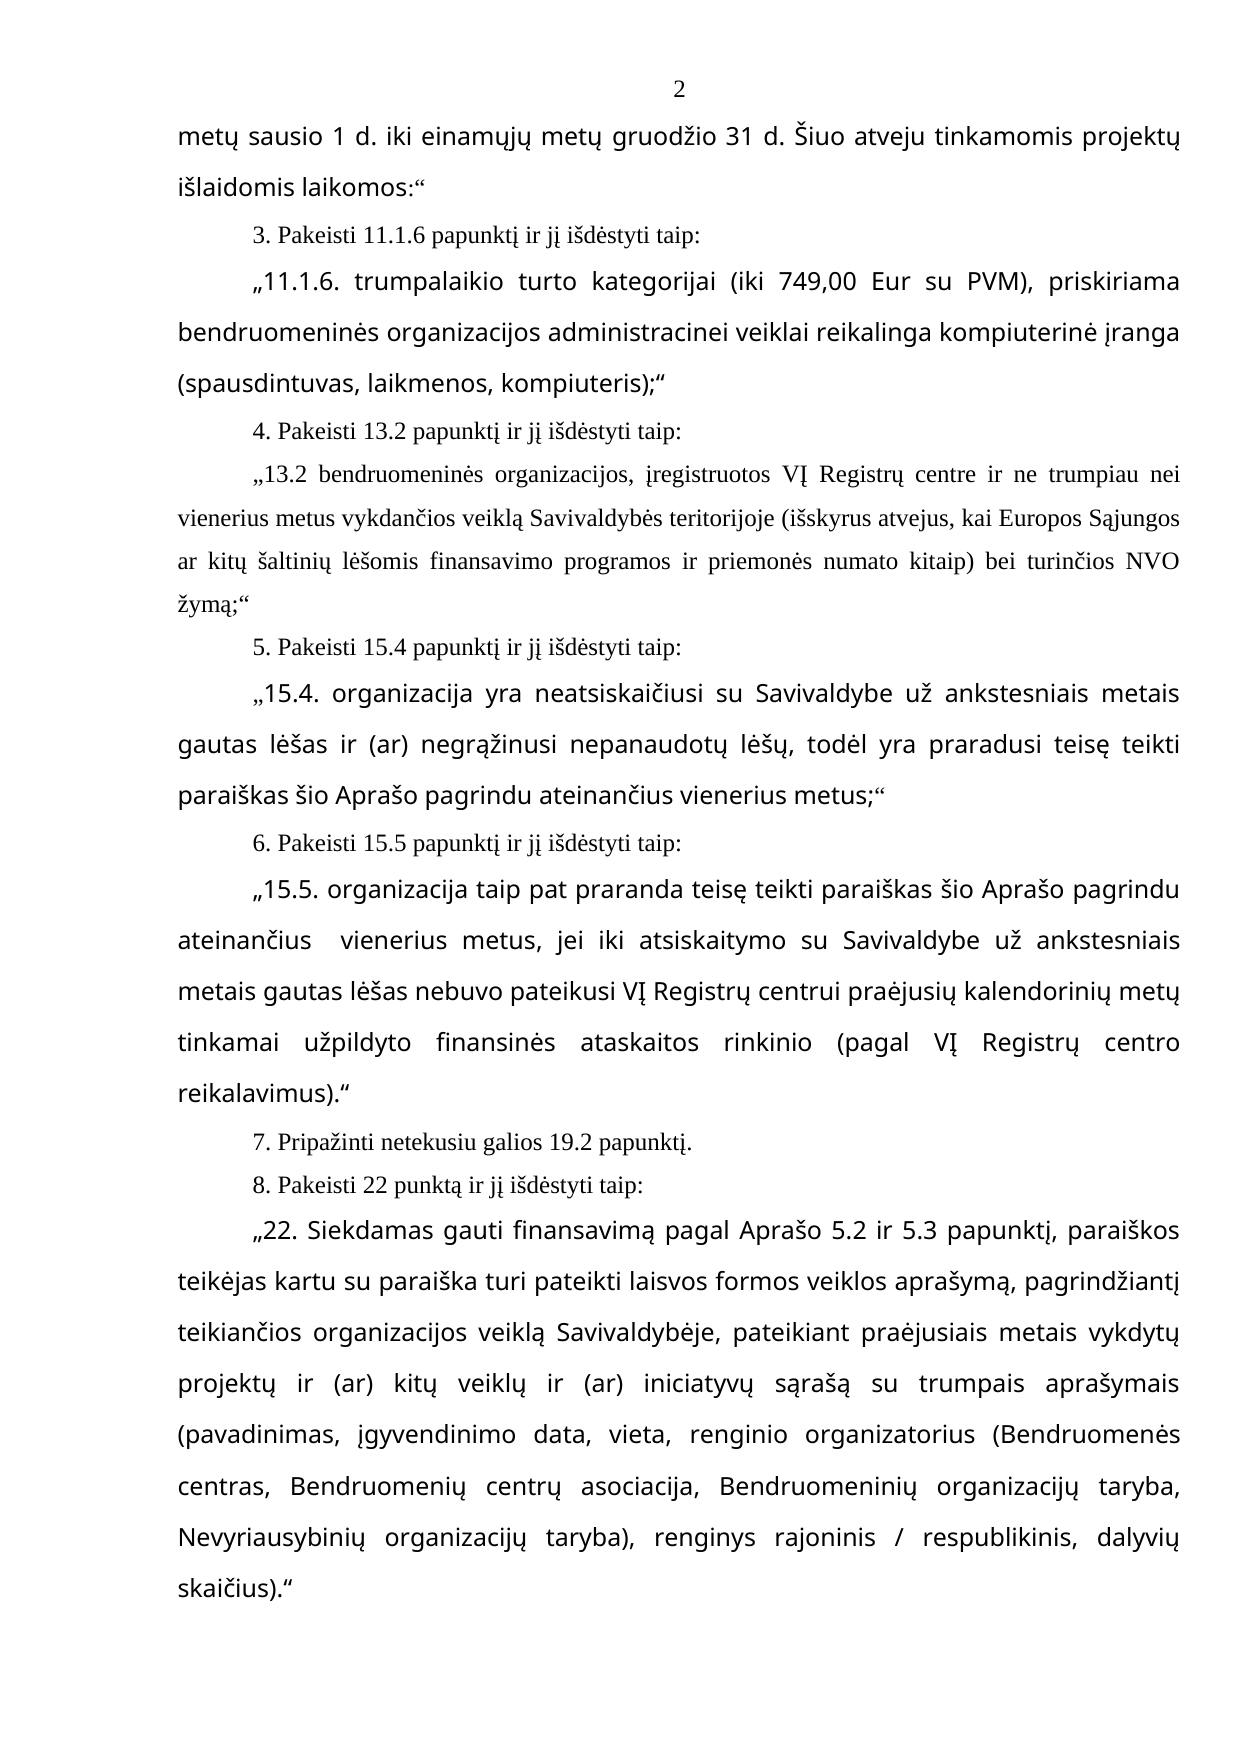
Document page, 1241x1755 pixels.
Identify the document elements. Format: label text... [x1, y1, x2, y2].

text 4. Pakeisti 13.2 papunktį ir jį išdėstyti taip: [177, 416, 1181, 445]
text 3. Pakeisti 11.1.6 papunktį ir jį išdėstyti taip: [177, 220, 1181, 249]
text 7. Pripažinti netekusiu galios 19.2 papunktį. [177, 1127, 1181, 1155]
text „11.1.6. trumpalaikio turto kategorijai (iki 749,00 Eur su PVM), priskiriama bendruomeninės organizacijos administracinei veiklai reikalinga kompiuterinė įranga (spausdintuvas, laikmenos, kompiuteris);“ [177, 263, 1181, 399]
text metų sausio 1 d. iki einamųjų metų gruodžio 31 d. Šiuo atveju tinkamomis projektų išlaidomis laikomos:“ [177, 118, 1181, 203]
text 8. Pakeisti 22 punktą ir jį išdėstyti taip: [177, 1170, 1181, 1198]
text „22. Siekdamas gauti finansavimą pagal Aprašo 5.2 ir 5.3 papunktį, paraiškos teikėjas kartu su paraiška turi pateikti laisvos formos veiklos aprašymą, pagrindžiantį teikiančios organizacijos veiklą Savivaldybėje, pateikiant praėjusiais metais vykdytų projektų ir (ar) kitų veiklų ir (ar) iniciatyvų sąrašą su trumpais aprašymais (pavadinimas, įgyvendinimo data, vieta, renginio organizatorius (Bendruomenės centras, Bendruomenių centrų asociacija, Bendruomeninių organizacijų taryba, Nevyriausybinių organizacijų taryba), renginys rajoninis / respublikinis, dalyvių skaičius).“ [177, 1213, 1181, 1604]
text „15.4. organizacija yra neatsiskaičiusi su Savivaldybe už ankstesniais metais gautas lėšas ir (ar) negrąžinusi nepanaudotų lėšų, todėl yra praradusi teisę teikti paraiškas šio Aprašo pagrindu ateinančius vienerius metus;“ [177, 675, 1181, 811]
text „13.2 bendruomeninės organizacijos, įregistruotos VĮ Registrų centre ir ne trumpiau nei vienerius metus vykdančios veiklą Savivaldybės teritorijoje (išskyrus atvejus, kai Europos Sąjungos ar kitų šaltinių lėšomis finansavimo programos ir priemonės numato kitaip) bei turinčios NVO žymą;“ [177, 459, 1181, 618]
text 5. Pakeisti 15.4 papunktį ir jį išdėstyti taip: [177, 632, 1181, 661]
text 6. Pakeisti 15.5 papunktį ir jį išdėstyti taip: [177, 828, 1181, 857]
text „15.5. organizacija taip pat praranda teisę teikti paraiškas šio Aprašo pagrindu ateinančius vienerius metus, jei iki atsiskaitymo su Savivaldybe už ankstesniais metais gautas lėšas nebuvo pateikusi VĮ Registrų centrui praėjusių kalendorinių metų tinkamai užpildyto finansinės ataskaitos rinkinio (pagal VĮ Registrų centro reikalavimus).“ [177, 871, 1181, 1110]
